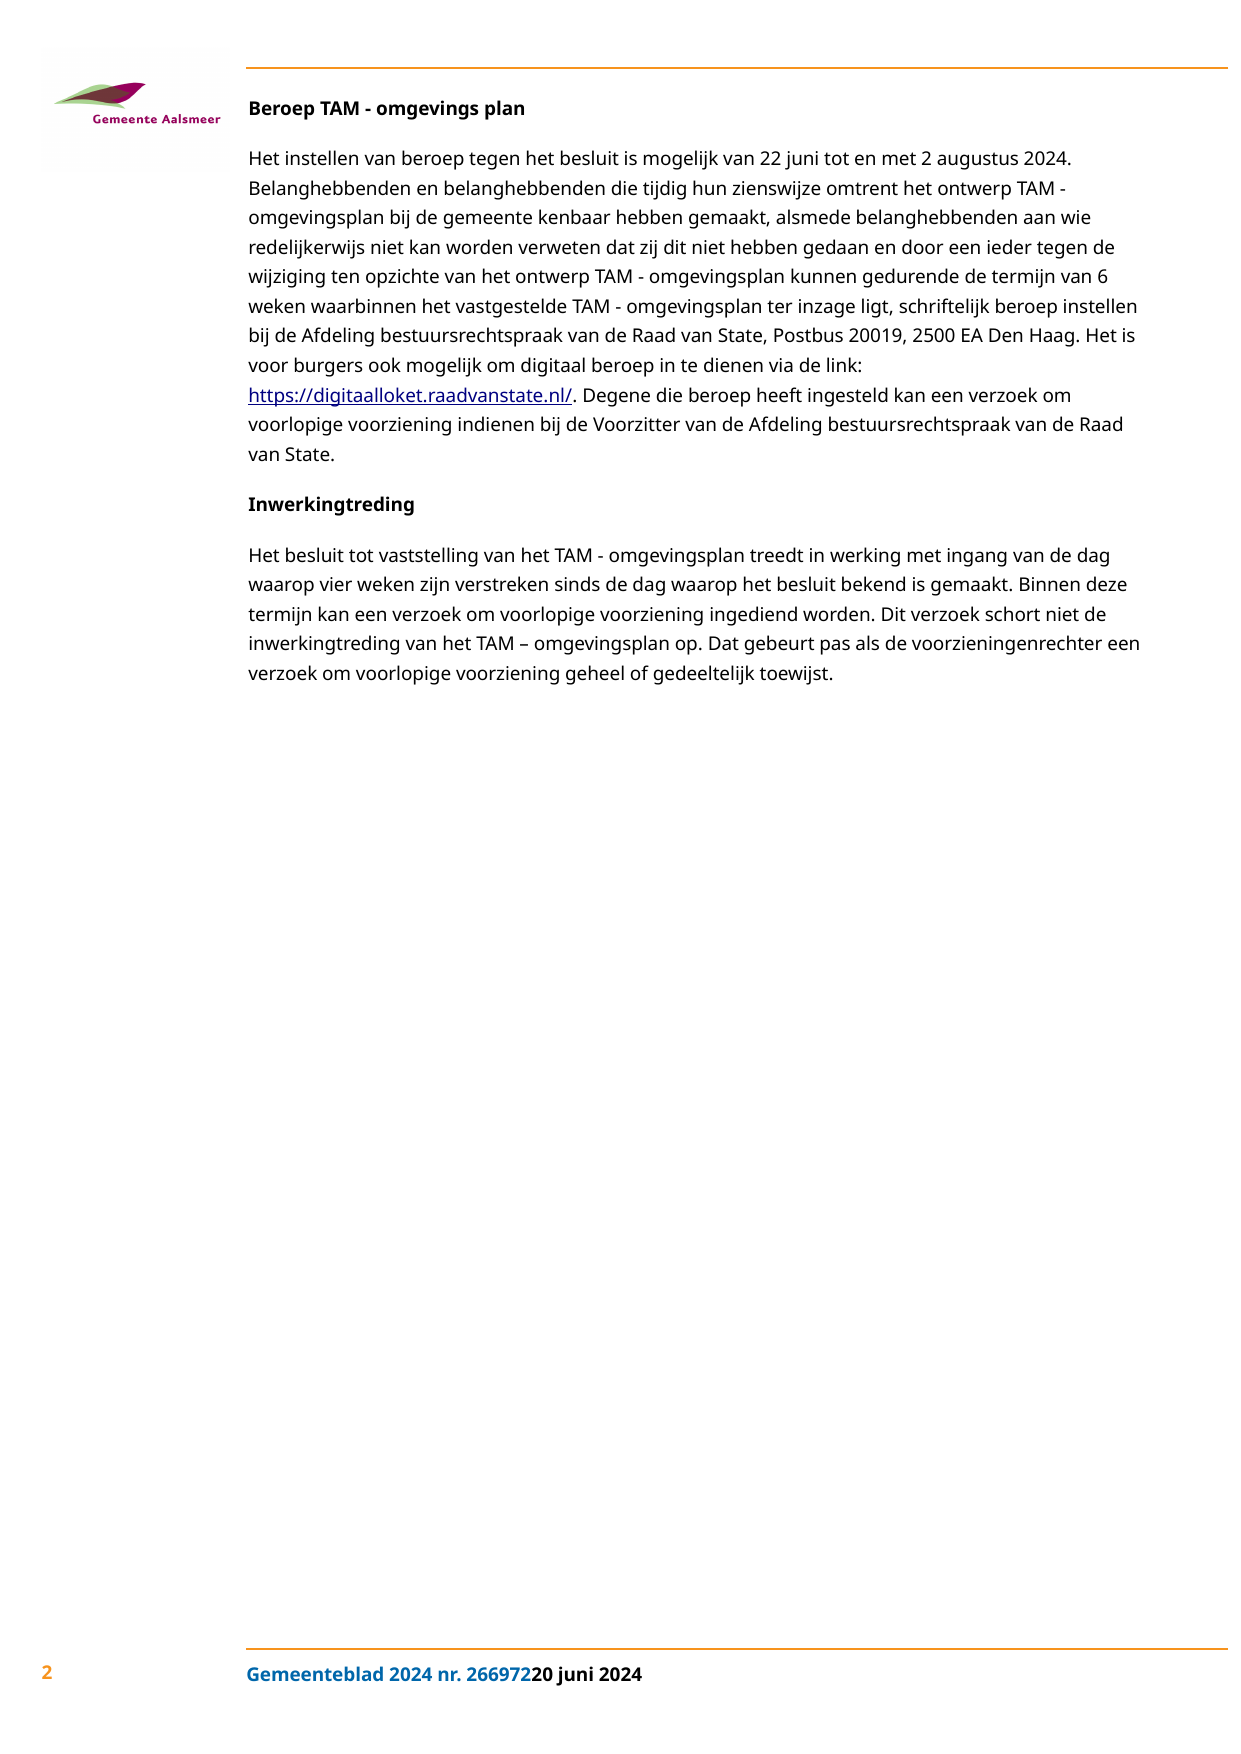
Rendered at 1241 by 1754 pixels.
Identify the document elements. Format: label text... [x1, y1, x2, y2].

text Het instellen van beroep tegen het besluit is mogelijk van 22 juni tot en met 2 augustus 2024. Belanghebbenden en belanghebbenden die tijdig hun zienswijze omtrent het ontwerp TAM - omgevingsplan bij de gemeente kenbaar hebben gemaakt, alsmede belanghebbenden aan wie redelijkerwijs niet kan worden verweten dat zij dit niet hebben gedaan en door een ieder tegen de wijziging ten opzichte van het ontwerp TAM - omgevingsplan kunnen gedurende de termijn van 6 weken waarbinnen het vastgestelde TAM - omgevingsplan ter inzage ligt, schriftelijk beroep instellen bij de Afdeling bestuursrechtspraak van de Raad van State, Postbus 20019, 2500 EA Den Haag. Het is voor burgers ook mogelijk om digitaal beroep in te dienen via de link: https://digitaalloket.raadvanstate.nl/. Degene die beroep heeft ingesteld kan een verzoek om voorlopige voorziening indienen bij de Voorzitter van de Afdeling bestuursrechtspraak van de Raad van State. [248, 145, 1152, 467]
text Beroep TAM - omgevings plan [248, 95, 1152, 121]
text Inwerkingtreding [248, 491, 1152, 517]
text Het besluit tot vaststelling van het TAM - omgevingsplan treedt in werking met ingang van de dag waarop vier weken zijn verstreken sinds de dag waarop het besluit bekend is gemaakt. Binnen deze termijn kan een verzoek om voorlopige voorziening ingediend worden. Dit verzoek schort niet de inwerkingtreding van het TAM – omgevingsplan op. Dat gebeurt pas als de voorzieningenrechter een verzoek om voorlopige voorziening geheel of gedeeltelijk toewijst. [248, 542, 1152, 686]
picture [41, 47, 231, 172]
